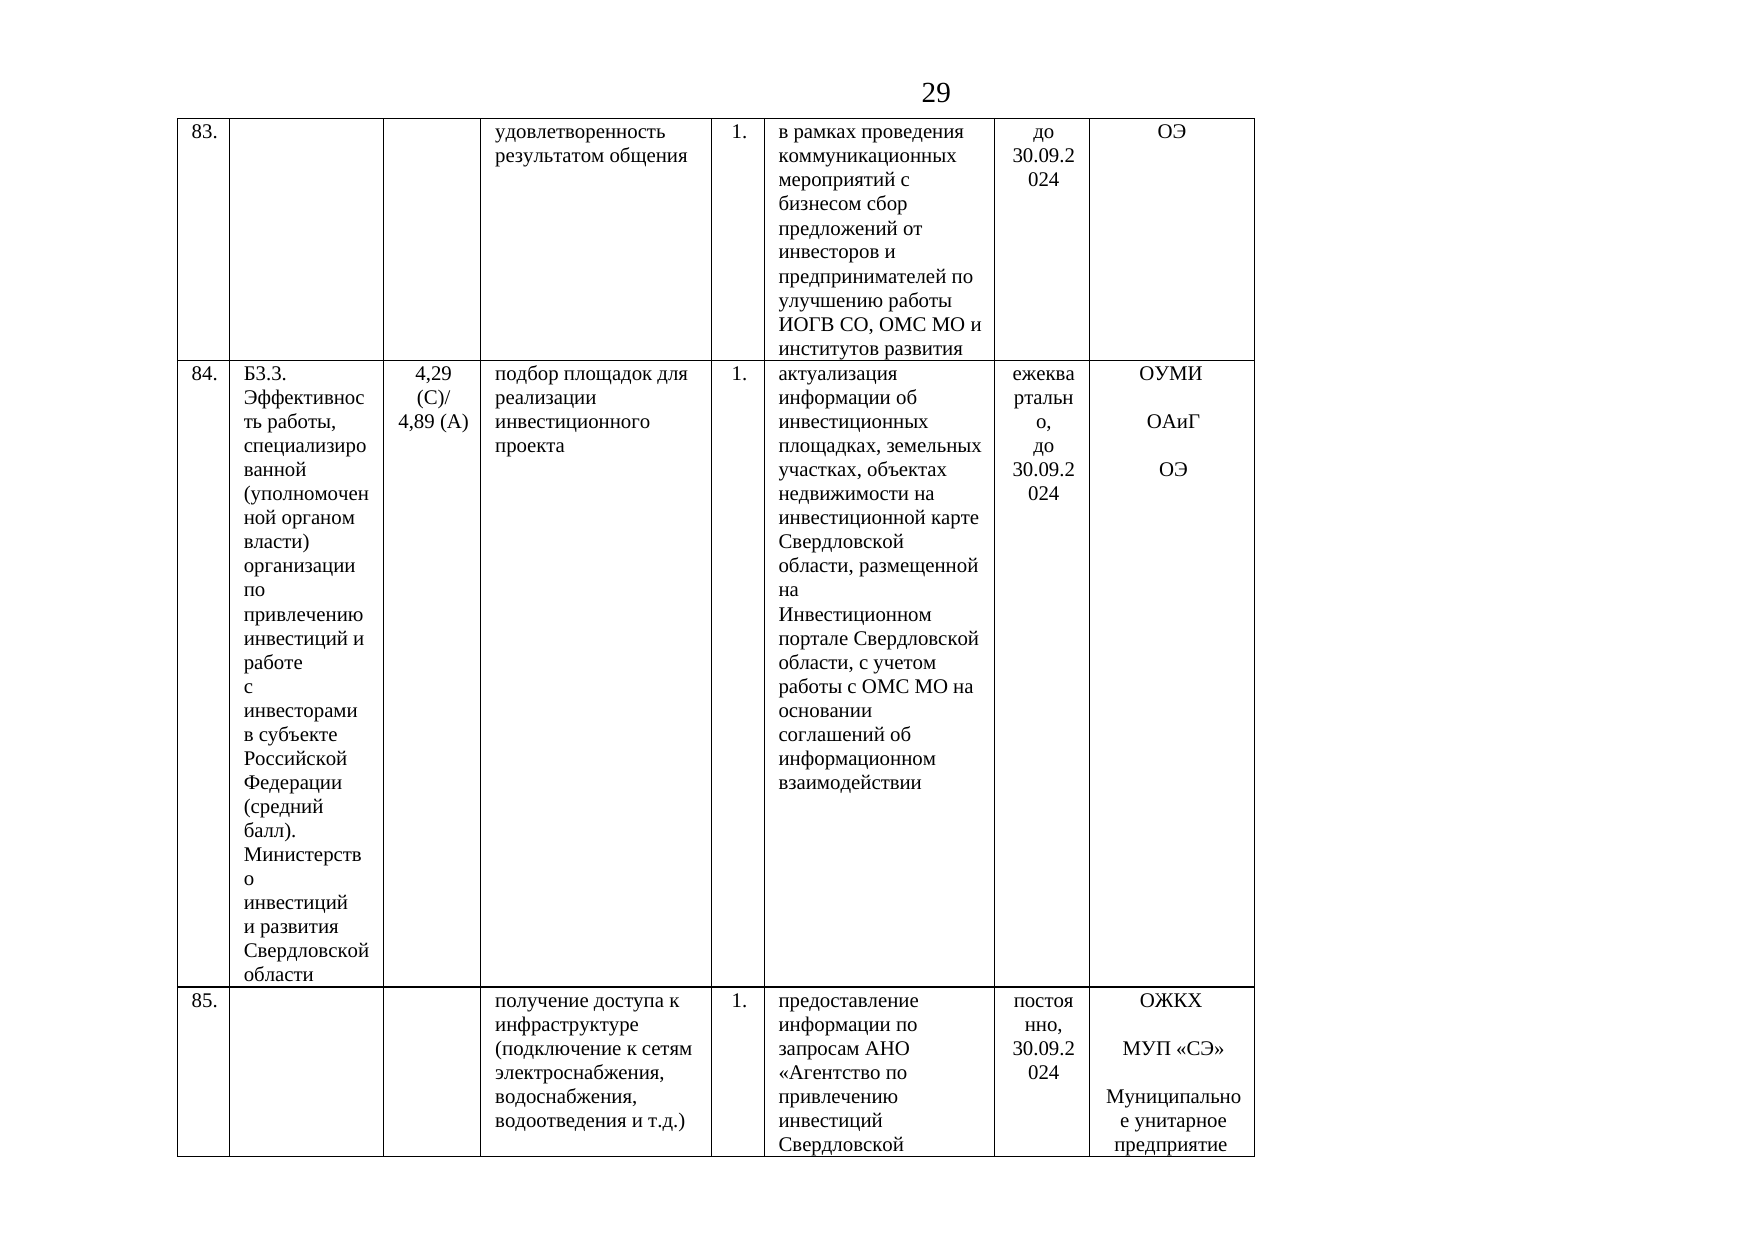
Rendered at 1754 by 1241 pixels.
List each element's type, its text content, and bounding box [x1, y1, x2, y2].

table_cell до 30.09.2024 [995, 119, 1089, 360]
table_cell постоянно, 30.09.2024 [995, 988, 1089, 1156]
table_cell ОЭ [1090, 119, 1254, 360]
table_cell [1475, 360, 1695, 986]
table_cell [1255, 360, 1475, 986]
table_cell предоставление информации по запросам АНО «Агентство по привлечению инвестиций Свердловской [765, 988, 994, 1156]
table_cell ежеквартально, до 30.09.2024 [995, 361, 1089, 986]
table_cell [178, 361, 229, 986]
table_cell подбор площадок для реализации инвестиционного проекта [481, 361, 711, 986]
table_cell удовлетворенность результатом общения [481, 119, 711, 360]
table_cell 1. [712, 361, 764, 986]
table_cell [1255, 118, 1475, 360]
table_cell [230, 988, 383, 1156]
table_cell Б3.3. Эффективность работы, специализированной (уполномоченной органом власти) организации по привлечению инвестиций и работе с инвесторами в субъекте Российской Федерации (средний балл). Министерство инвестиций и развития Свердловской области [230, 361, 383, 986]
table_cell 1. [712, 119, 764, 360]
table_cell актуализация информации об инвестиционных площадках, земельных участках, объектах недвижимости на инвестиционной карте Свердловской области, размещенной на Инвестиционном портале Свердловской области, с учетом работы с ОМС МО на основании соглашений об информационном взаимодействии [765, 361, 994, 986]
table_cell [178, 988, 229, 1156]
table_cell [230, 119, 383, 360]
table_cell ОЖКХ МУП «СЭ» Муниципальное унитарное предприятие [1090, 988, 1254, 1156]
table_cell [1475, 118, 1695, 360]
table_cell ОУМИ ОАиГ ОЭ [1090, 361, 1254, 986]
table_cell [1475, 986, 1695, 1156]
table_cell [178, 119, 229, 360]
table_cell [384, 988, 480, 1156]
table_cell 4,29 (С)/ 4,89 (А) [384, 361, 480, 986]
table_cell 1. [712, 988, 764, 1156]
table_cell [384, 119, 480, 360]
table_cell получение доступа к инфраструктуре (подключение к сетям электроснабжения, водоснабжения, водоотведения и т.д.) [481, 988, 711, 1156]
table_cell [1255, 986, 1475, 1156]
table_cell в рамках проведения коммуникационных мероприятий с бизнесом сбор предложений от инвесторов и предпринимателей по улучшению работы ИОГВ СО, ОМС МО и институтов развития [765, 119, 994, 360]
